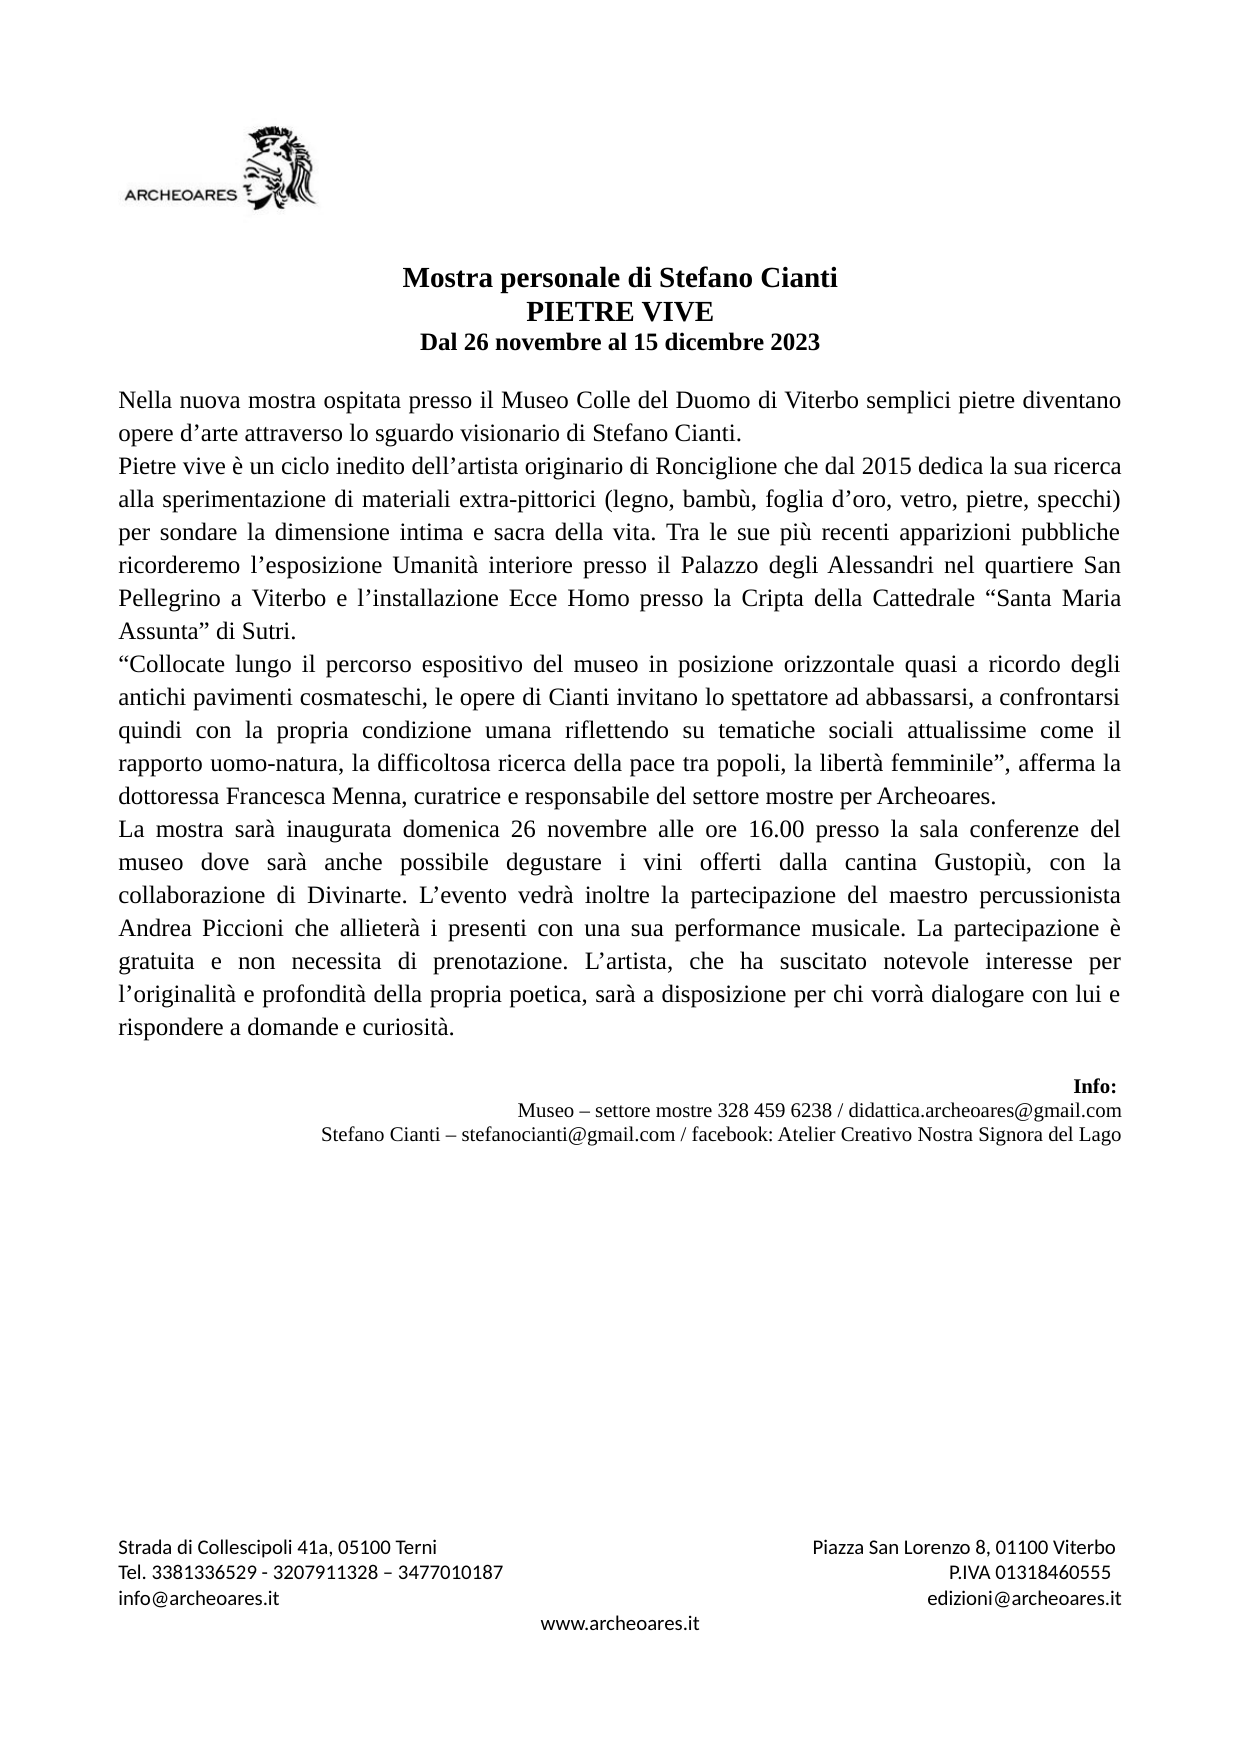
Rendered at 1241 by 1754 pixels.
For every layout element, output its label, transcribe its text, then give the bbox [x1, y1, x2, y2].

text Museo – settore mostre 328 459 6238 / didattica.archeoares@gmail.com [118, 1098, 1122, 1122]
text Info: [118, 1074, 1122, 1098]
picture [118, 118, 324, 231]
text Stefano Cianti – stefanocianti@gmail.com / facebook: Atelier Creativo Nostra Signora del Lago [118, 1122, 1122, 1146]
text Dal 26 novembre al 15 dicembre 2023 [118, 327, 1122, 356]
text “Collocate lungo il percorso espositivo del museo in posizione orizzontale quasi a ricordo degli antichi pavimenti cosmateschi, le opere di Cianti invitano lo spettatore ad abbassarsi, a confrontarsi quindi con la propria condizione umana riflettendo su tematiche sociali attualissime come il rapporto uomo-natura, la difficoltosa ricerca della pace tra popoli, la libertà femminile”, afferma la dottoressa Francesca Menna, curatrice e responsabile del settore mostre per Archeoares. [118, 649, 1122, 810]
text Pietre vive è un ciclo inedito dell’artista originario di Ronciglione che dal 2015 dedica la sua ricerca alla sperimentazione di materiali extra-pittorici (legno, bambù, foglia d’oro, vetro, pietre, specchi) per sondare la dimensione intima e sacra della vita. Tra le sue più recenti apparizioni pubbliche ricorderemo l’esposizione Umanità interiore presso il Palazzo degli Alessandri nel quartiere San Pellegrino a Viterbo e l’installazione Ecce Homo presso la Cripta della Cattedrale “Santa Maria Assunta” di Sutri. [118, 451, 1122, 644]
text Mostra personale di Stefano Cianti [118, 260, 1122, 294]
text Nella nuova mostra ospitata presso il Museo Colle del Duomo di Viterbo semplici pietre diventano opere d’arte attraverso lo sguardo visionario di Stefano Cianti. [118, 385, 1122, 446]
text La mostra sarà inaugurata domenica 26 novembre alle ore 16.00 presso la sala conferenze del museo dove sarà anche possibile degustare i vini offerti dalla cantina Gustopiù, con la collaborazione di Divinarte. L’evento vedrà inoltre la partecipazione del maestro percussionista Andrea Piccioni che allieterà i presenti con una sua performance musicale. La partecipazione è gratuita e non necessita di prenotazione. L’artista, che ha suscitato notevole interesse per l’originalità e profondità della propria poetica, sarà a disposizione per chi vorrà dialogare con lui e rispondere a domande e curiosità. [118, 814, 1122, 1041]
text PIETRE VIVE [118, 294, 1122, 327]
